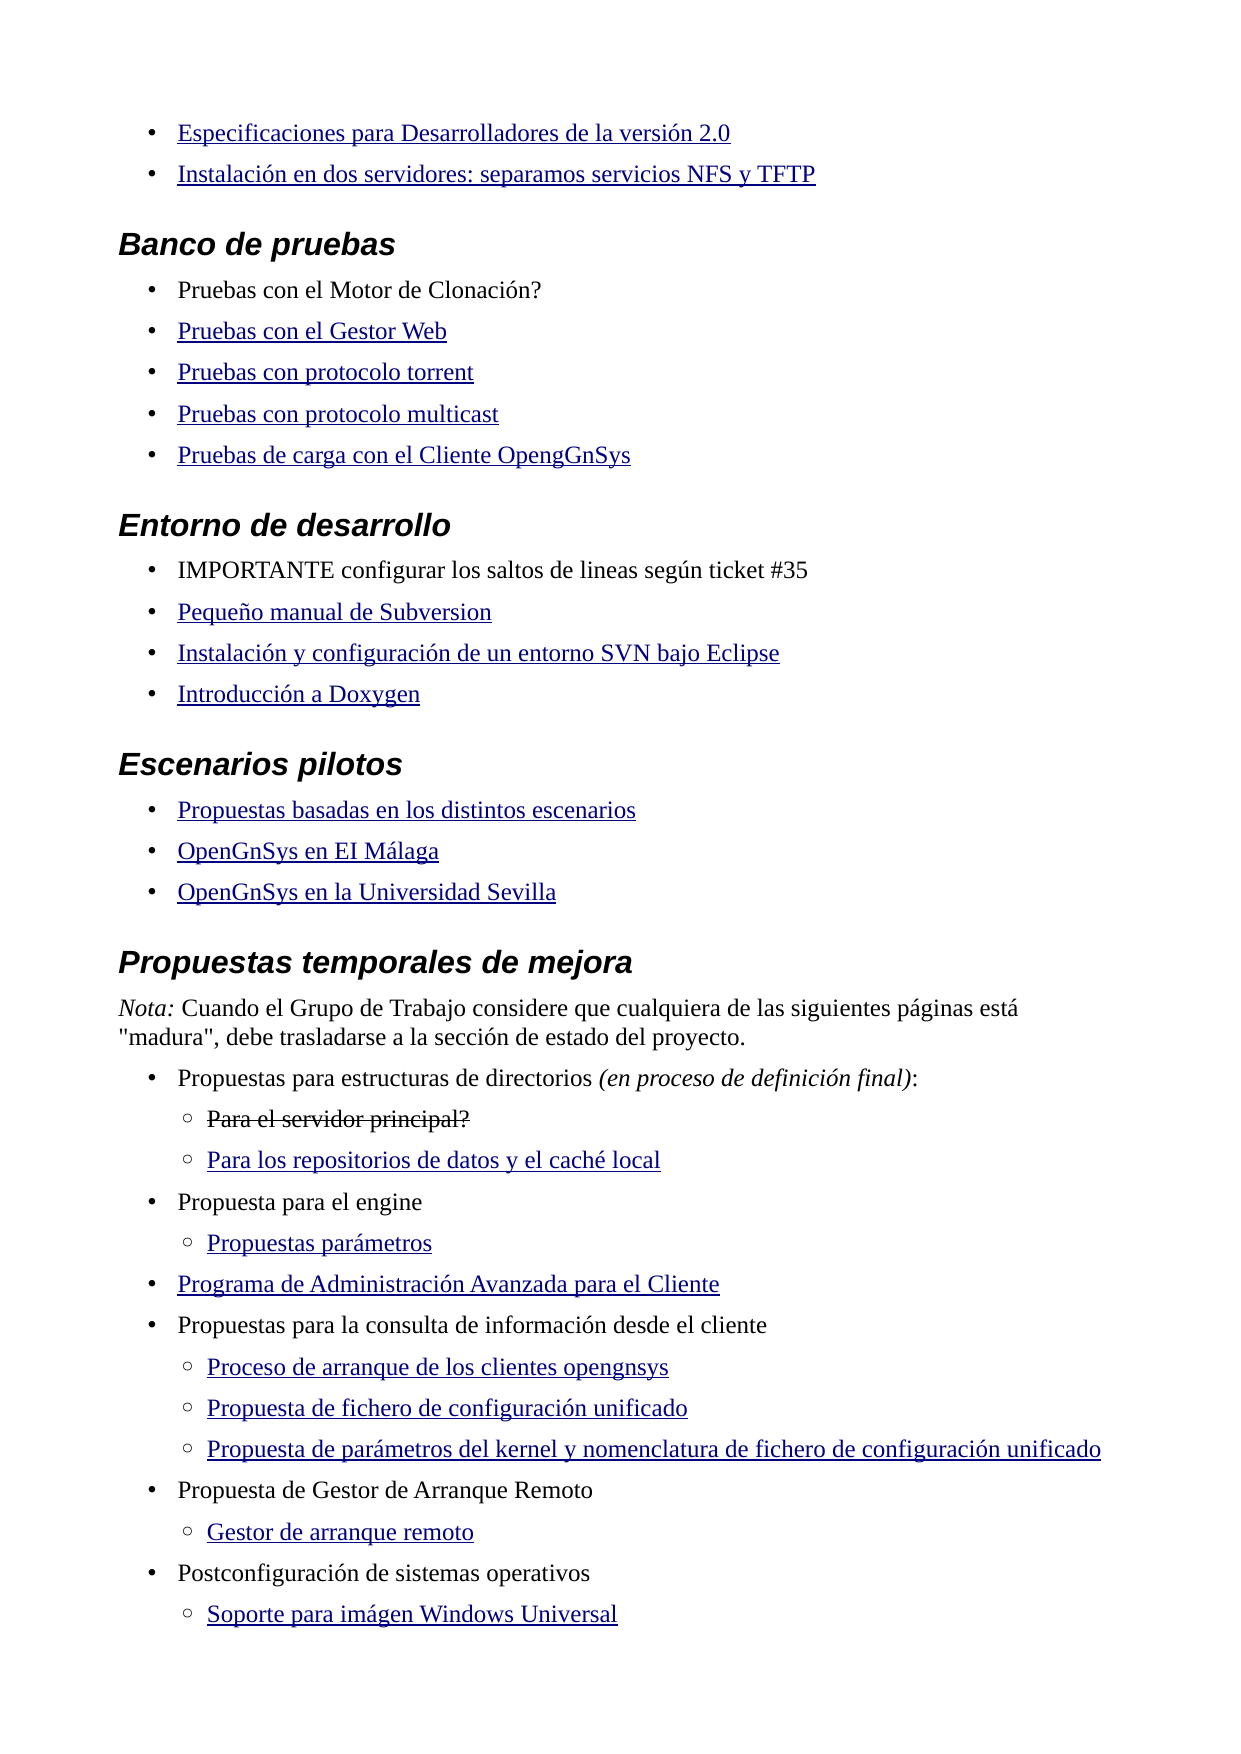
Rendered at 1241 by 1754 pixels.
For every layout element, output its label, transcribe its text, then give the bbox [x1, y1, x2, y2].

list Programa de Administración Avanzada para el Cliente [148, 1269, 1122, 1298]
list Propuesta para el engine [148, 1187, 1122, 1216]
list Para los repositorios de datos y el caché local [177, 1146, 1122, 1174]
list Propuesta de parámetros del kernel y nomenclatura de fichero de configuración unificado [177, 1434, 1122, 1463]
list Propuestas para estructuras de directorios (en proceso de definición final): [148, 1063, 1122, 1092]
list Propuestas basadas en los distintos escenarios [148, 795, 1122, 824]
list Propuestas para la consulta de información desde el cliente [148, 1311, 1122, 1339]
list Gestor de arranque remoto [177, 1517, 1122, 1546]
list Propuestas parámetros [177, 1228, 1122, 1257]
list Propuesta de fichero de configuración unificado [177, 1393, 1122, 1422]
list Pruebas con el Motor de Clonación? [148, 275, 1122, 304]
list Instalación en dos servidores: separamos servicios NFS y TFTP [148, 159, 1122, 188]
list Introducción a Doxygen [148, 679, 1122, 708]
list Especificaciones para Desarrolladores de la versión 2.0 [148, 118, 1122, 147]
subtitle Propuestas temporales de mejora [118, 944, 1122, 981]
subtitle Banco de pruebas [118, 226, 1122, 262]
list Pruebas con protocolo torrent [148, 357, 1122, 386]
list Soporte para imágen Windows Universal [177, 1599, 1122, 1628]
text Nota: Cuando el Grupo de Trabajo considere que cualquiera de las siguientes páginas está "madura", debe trasladarse a la sección de estado del proyecto. [118, 993, 1122, 1051]
list Para el servidor principal? [177, 1104, 1122, 1133]
list Instalación y configuración de un entorno SVN bajo Eclipse [148, 638, 1122, 667]
list ​Pequeño manual de Subversion [148, 597, 1122, 626]
list Pruebas con el Gestor Web [148, 316, 1122, 345]
list Propuesta de Gestor de Arranque Remoto [148, 1476, 1122, 1504]
list OpenGnSys en EI Málaga [148, 836, 1122, 865]
list Postconfiguración de sistemas operativos [148, 1558, 1122, 1587]
subtitle Escenarios pilotos [118, 746, 1122, 782]
list IMPORTANTE configurar los saltos de lineas según ticket #35 [148, 556, 1122, 584]
list OpenGnSys en la Universidad Sevilla [148, 877, 1122, 906]
list Pruebas de carga con el Cliente OpengGnSys [148, 440, 1122, 469]
list Pruebas con protocolo multicast [148, 399, 1122, 427]
list Proceso de arranque de los clientes opengnsys [177, 1352, 1122, 1381]
subtitle Entorno de desarrollo [118, 506, 1122, 543]
